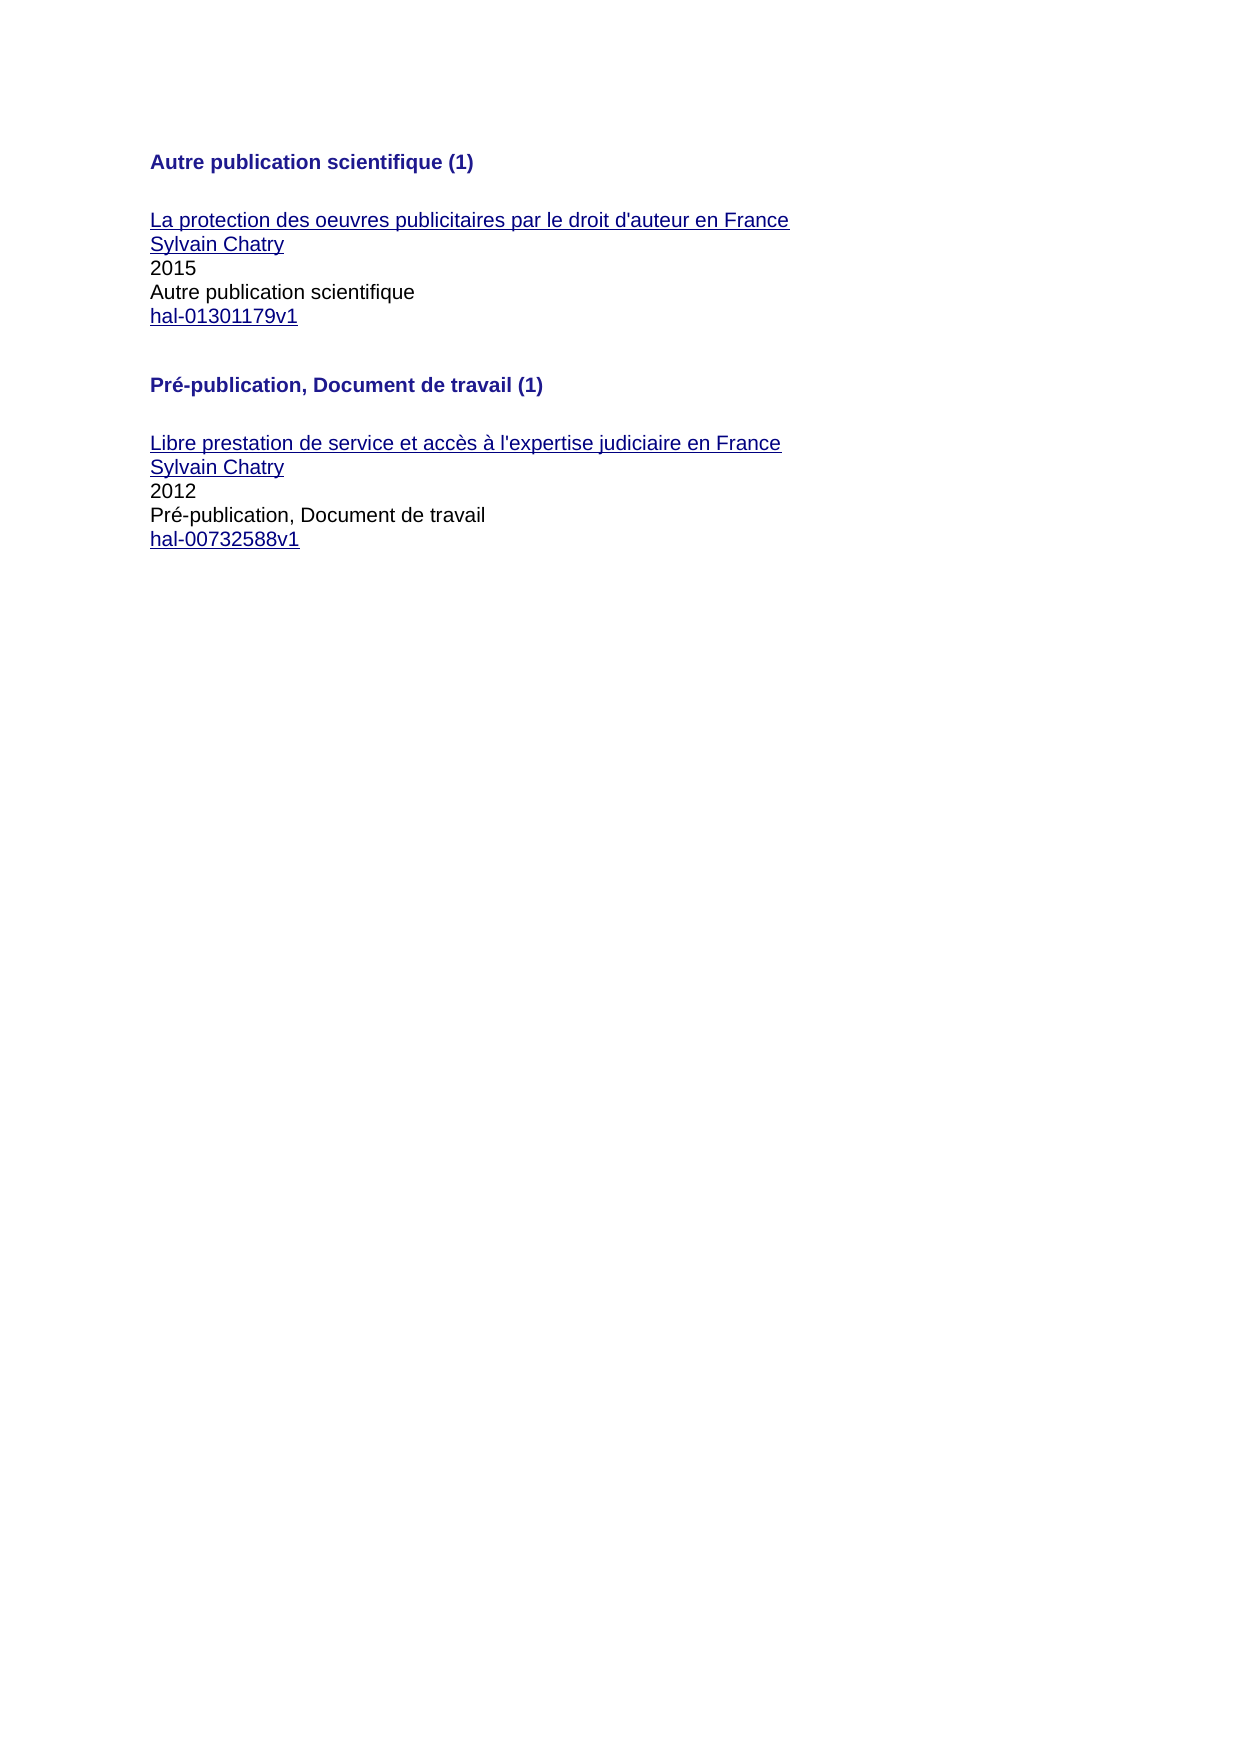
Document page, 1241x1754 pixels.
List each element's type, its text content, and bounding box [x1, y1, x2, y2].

subtitle Autre publication scientifique (1) [150, 150, 1090, 174]
subtitle Pré-publication, Document de travail (1) [150, 373, 1090, 397]
table_header Libre prestation de service et accès à l'expertise judiciaire en France Sylvain Chatry 2012 Pré-publication, Document de travail hal-00732588v1 [150, 431, 1090, 551]
table_header La protection des oeuvres publicitaires par le droit d'auteur en France Sylvain Chatry 2015 Autre publication scientifique hal-01301179v1 [150, 208, 1090, 328]
